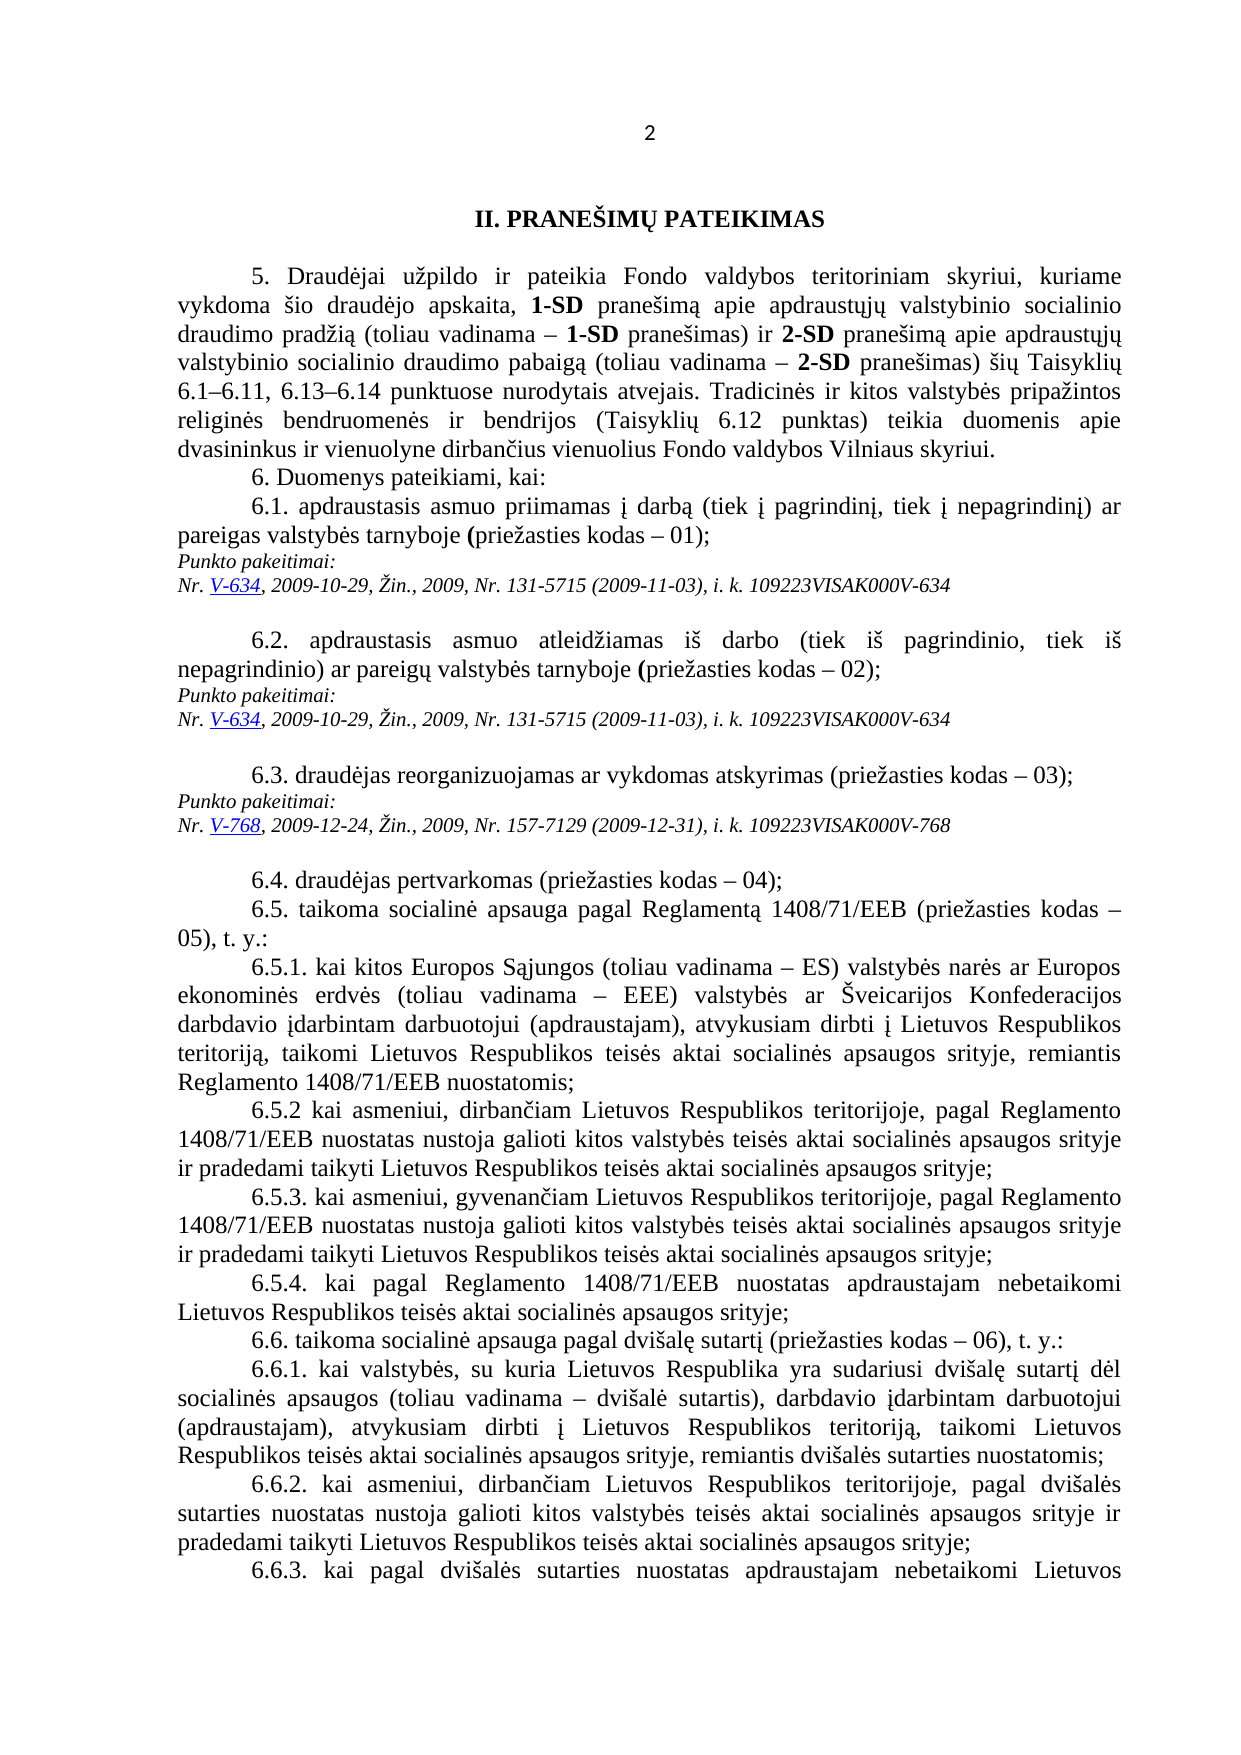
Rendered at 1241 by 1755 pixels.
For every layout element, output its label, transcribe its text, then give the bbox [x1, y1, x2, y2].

text 6.1. apdraustasis asmuo priimamas į darbą (tiek į pagrindinį, tiek į nepagrindinį) ar pareigas valstybės tarnyboje (priežasties kodas – 01); [177, 491, 1122, 549]
text Nr. V-634, 2009-10-29, Žin., 2009, Nr. 131-5715 (2009-11-03), i. k. 109223VISAK000V-634 [177, 707, 1122, 731]
text 6.2. apdraustasis asmuo atleidžiamas iš darbo (tiek iš pagrindinio, tiek iš nepagrindinio) ar pareigų valstybės tarnyboje (priežasties kodas – 02); [177, 626, 1122, 683]
text 6.4. draudėjas pertvarkomas (priežasties kodas – 04); [177, 866, 1122, 894]
text 6.6.1. kai valstybės, su kuria Lietuvos Respublika yra sudariusi dvišalę sutartį dėl socialinės apsaugos (toliau vadinama – dvišalė sutartis), darbdavio įdarbintam darbuotojui (apdraustajam), atvykusiam dirbti į Lietuvos Respublikos teritoriją, taikomi Lietuvos Respublikos teisės aktai socialinės apsaugos srityje, remiantis dvišalės sutarties nuostatomis; [177, 1354, 1122, 1469]
text 6.3. draudėjas reorganizuojamas ar vykdomas atskyrimas (priežasties kodas – 03); [177, 760, 1122, 789]
text 5. Draudėjai užpildo ir pateikia Fondo valdybos teritoriniam skyriui, kuriame vykdoma šio draudėjo apskaita, 1-SD pranešimą apie apdraustųjų valstybinio socialinio draudimo pradžią (toliau vadinama – 1-SD pranešimas) ir 2-SD pranešimą apie apdraustųjų valstybinio socialinio draudimo pabaigą (toliau vadinama – 2-SD pranešimas) šių Taisyklių 6.1–6.11, 6.13–6.14 punktuose nurodytais atvejais. Tradicinės ir kitos valstybės pripažintos religinės bendruomenės ir bendrijos (Taisyklių 6.12 punktas) teikia duomenis apie dvasininkus ir vienuolyne dirbančius vienuolius Fondo valdybos Vilniaus skyriui. [177, 261, 1122, 462]
text 6.5.3. kai asmeniui, gyvenančiam Lietuvos Respublikos teritorijoje, pagal Reglamento 1408/71/EEB nuostatas nustoja galioti kitos valstybės teisės aktai socialinės apsaugos srityje ir pradedami taikyti Lietuvos Respublikos teisės aktai socialinės apsaugos srityje; [177, 1182, 1122, 1268]
text Punkto pakeitimai: [177, 549, 1122, 573]
text Nr. V-768, 2009-12-24, Žin., 2009, Nr. 157-7129 (2009-12-31), i. k. 109223VISAK000V-768 [177, 813, 1122, 837]
text 6.5.2 kai asmeniui, dirbančiam Lietuvos Respublikos teritorijoje, pagal Reglamento 1408/71/EEB nuostatas nustoja galioti kitos valstybės teisės aktai socialinės apsaugos srityje ir pradedami taikyti Lietuvos Respublikos teisės aktai socialinės apsaugos srityje; [177, 1096, 1122, 1182]
text 6.6.3. kai pagal dvišalės sutarties nuostatas apdraustajam nebetaikomi Lietuvos [177, 1556, 1122, 1584]
text Punkto pakeitimai: [177, 789, 1122, 813]
text Punkto pakeitimai: [177, 683, 1122, 707]
text 6.6. taikoma socialinė apsauga pagal dvišalę sutartį (priežasties kodas – 06), t. y.: [177, 1326, 1122, 1354]
text 6.6.2. kai asmeniui, dirbančiam Lietuvos Respublikos teritorijoje, pagal dvišalės sutarties nuostatas nustoja galioti kitos valstybės teisės aktai socialinės apsaugos srityje ir pradedami taikyti Lietuvos Respublikos teisės aktai socialinės apsaugos srityje; [177, 1469, 1122, 1556]
text 6. Duomenys pateikiami, kai: [177, 462, 1122, 491]
text 6.5.1. kai kitos Europos Sąjungos (toliau vadinama – ES) valstybės narės ar Europos ekonominės erdvės (toliau vadinama – EEE) valstybės ar Šveicarijos Konfederacijos darbdavio įdarbintam darbuotojui (apdraustajam), atvykusiam dirbti į Lietuvos Respublikos teritoriją, taikomi Lietuvos Respublikos teisės aktai socialinės apsaugos srityje, remiantis Reglamento 1408/71/EEB nuostatomis; [177, 952, 1122, 1096]
text 6.5.4. kai pagal Reglamento 1408/71/EEB nuostatas apdraustajam nebetaikomi Lietuvos Respublikos teisės aktai socialinės apsaugos srityje; [177, 1268, 1122, 1326]
text Nr. V-634, 2009-10-29, Žin., 2009, Nr. 131-5715 (2009-11-03), i. k. 109223VISAK000V-634 [177, 573, 1122, 597]
text II. PRANEŠIMŲ PATEIKIMAS [177, 204, 1122, 232]
text 6.5. taikoma socialinė apsauga pagal Reglamentą 1408/71/EEB (priežasties kodas – 05), t. y.: [177, 894, 1122, 952]
